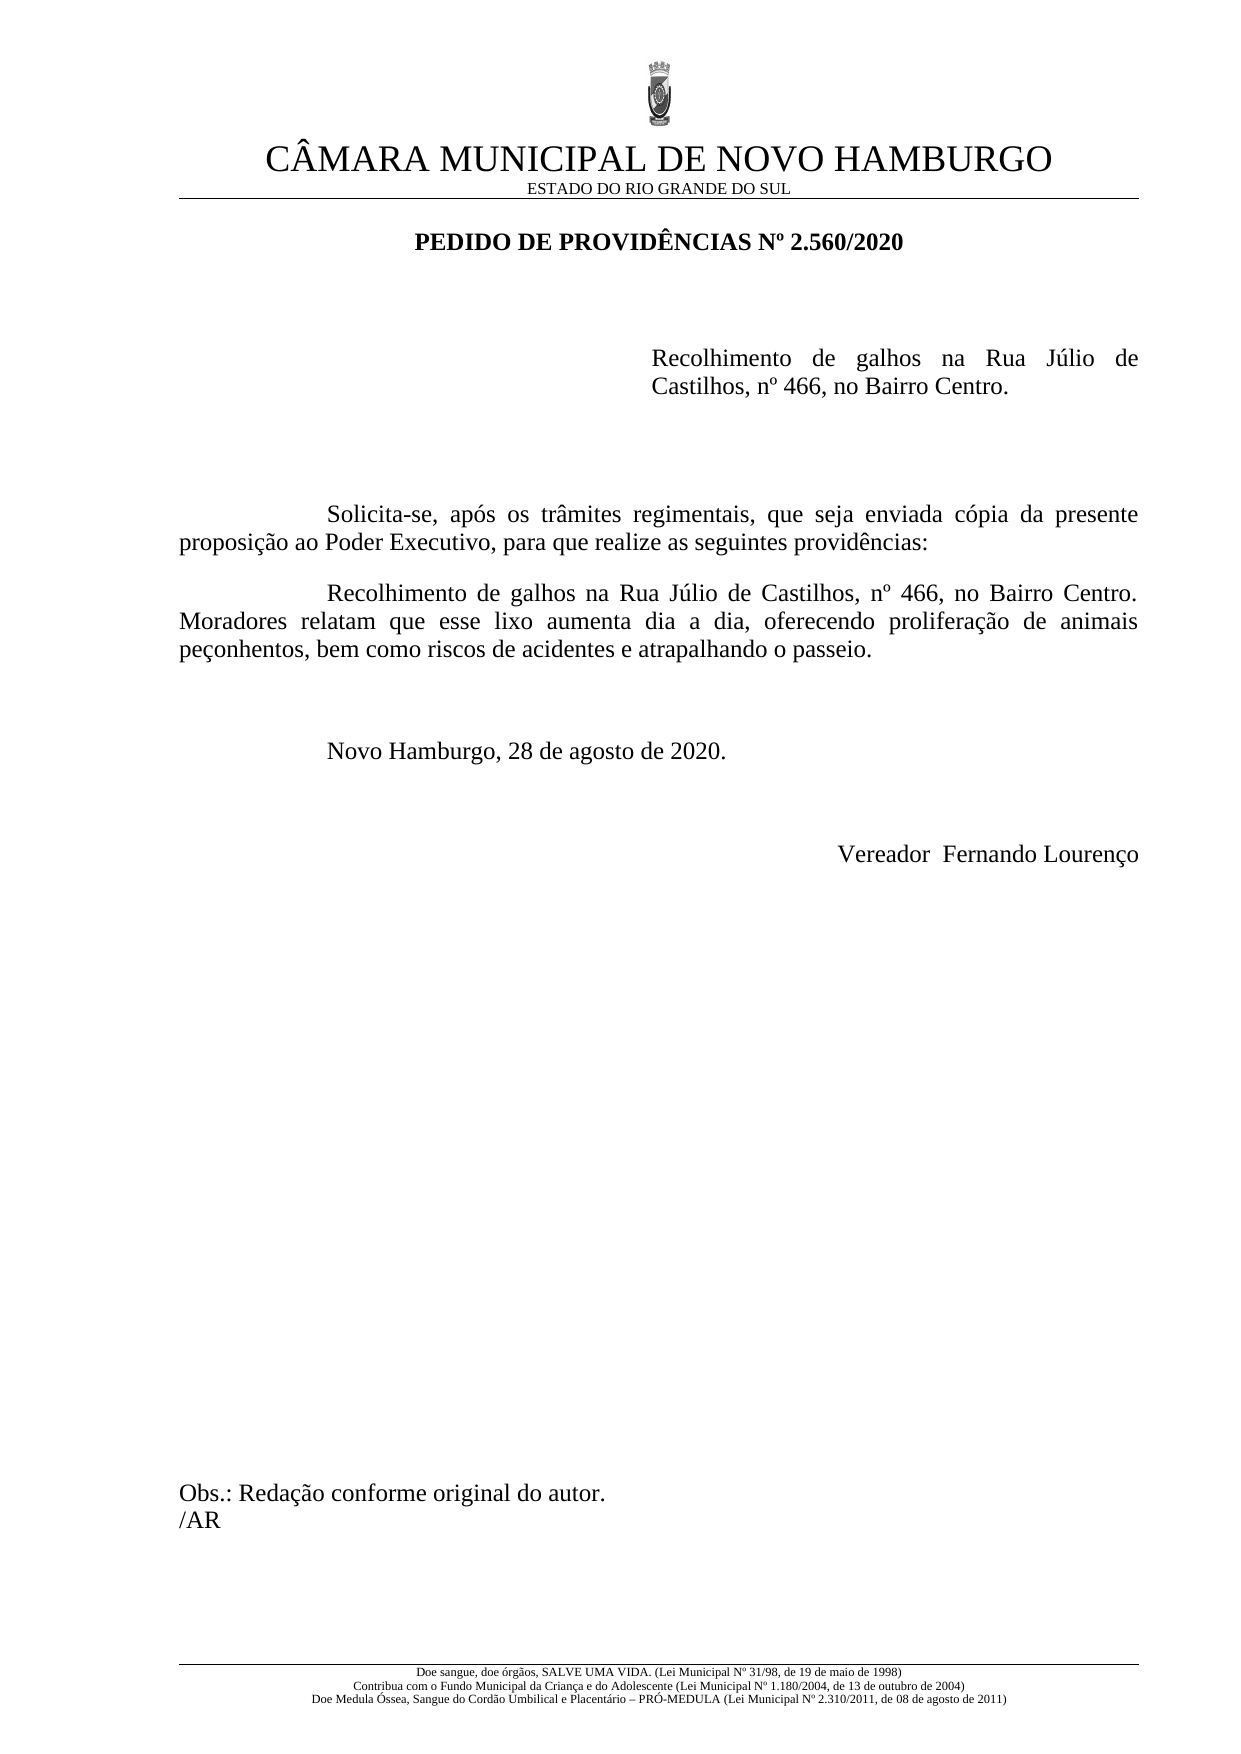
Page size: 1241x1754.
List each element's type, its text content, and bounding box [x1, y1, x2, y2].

text Recolhimento de galhos na Rua Júlio de Castilhos, nº 466, no Bairro Centro. Moradores relatam que esse lixo aumenta dia a dia, oferecendo proliferação de animais peçonhentos, bem como riscos de acidentes e atrapalhando o passeio. [179, 579, 1139, 662]
text Novo Hamburgo, 28 de agosto de 2020. [179, 737, 1139, 765]
text Solicita-se, após os trâmites regimentais, que seja enviada cópia da presente proposição ao Poder Executivo, para que realize as seguintes providências: [179, 500, 1139, 556]
text Recolhimento de galhos na Rua Júlio de Castilhos, nº 466, no Bairro Centro. [651, 344, 1139, 400]
text PEDIDO DE PROVIDÊNCIAS Nº 2.560/2020 [179, 228, 1139, 256]
text Obs.: Redação conforme original do autor. [179, 1479, 1139, 1506]
text /AR [179, 1506, 1139, 1534]
text Vereador Fernando Lourenço [179, 840, 1139, 867]
